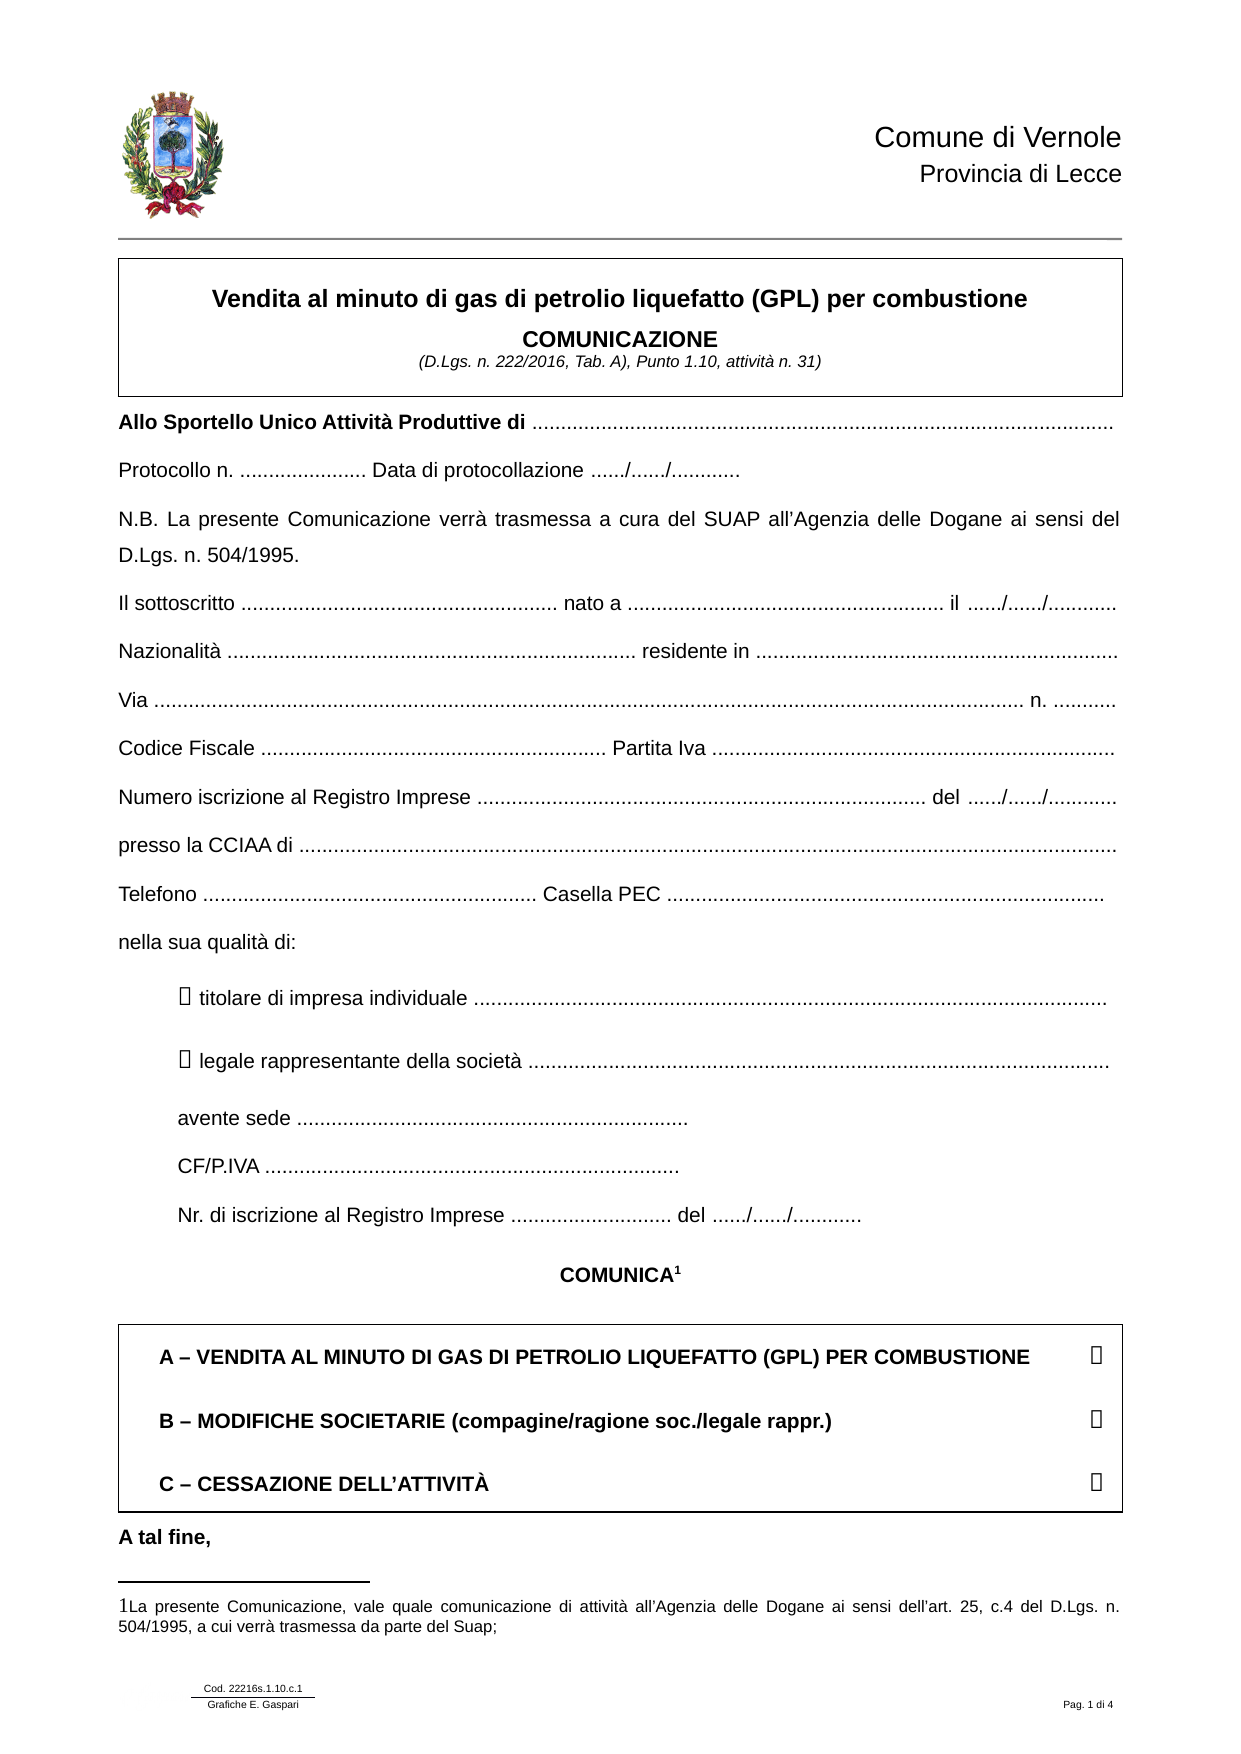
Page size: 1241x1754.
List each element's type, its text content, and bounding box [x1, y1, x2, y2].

text N.B. La presente Comunicazione verrà trasmessa a cura del SUAP all’Agenzia delle Dogane ai sensi del D.Lgs. n. 504/1995. [118, 507, 1122, 566]
text Allo Sportello Unico Attività Produttive di ..................................................................................................... [118, 410, 1122, 434]
text Nazionalità ....................................................................... residente in ............................................................... [118, 639, 1122, 663]
text  legale rappresentante della società ..................................................................................................... [177, 1042, 1122, 1076]
text Numero iscrizione al Registro Imprese .............................................................................. del ....../....../............ [118, 785, 1122, 809]
text COMUNICA [118, 1263, 1122, 1287]
text La presente Comunicazione, vale quale comunicazione di attività all’Agenzia delle Dogane ai sensi dell’art. 25, c.4 del D.Lgs. n. 504/1995, a cui verrà trasmessa da parte del Suap; [118, 1593, 1122, 1636]
picture [122, 90, 224, 221]
text Il sottoscritto ....................................................... nato a ....................................................... il ....../....../............ [118, 591, 1122, 615]
text Nr. di iscrizione al Registro Imprese ............................ del ....../....../............ [177, 1202, 1122, 1226]
text Provincia di Lecce [224, 159, 1122, 188]
text Telefono .......................................................... Casella PEC ............................................................................ [118, 882, 1122, 906]
text Protocollo n. ...................... Data di protocollazione ....../....../............ [118, 458, 1122, 482]
table_header A – VENDITA AL MINUTO DI GAS DI PETROLIO LIQUEFATTO (GPL) PER COMBUSTIONE  B – MODIFICHE SOCIETARIE (compagine/ragione soc./legale rappr.)  C – CESSAZIONE DELL’ATTIVITÀ  [119, 1325, 1122, 1511]
text Codice Fiscale ............................................................ Partita Iva ...................................................................... [118, 736, 1122, 760]
text Via ....................................................................................................................................................... n. ........... [118, 688, 1122, 712]
text presso la CCIAA di .............................................................................................................................................. [118, 833, 1122, 857]
text A tal fine, [118, 1525, 1122, 1549]
text avente sede .................................................................... [177, 1106, 1122, 1129]
text CF/P.IVA ........................................................................ [177, 1154, 1122, 1178]
text Comune di Vernole [224, 121, 1122, 154]
text nella sua qualità di: [118, 930, 1122, 954]
table_header Vendita al minuto di gas di petrolio liquefatto (GPL) per combustione COMUNICAZIONE (D.Lgs. n. 222/2016, Tab. A), Punto 1.10, attività n. 31) [119, 259, 1122, 396]
text  titolare di impresa individuale .............................................................................................................. [177, 978, 1122, 1012]
